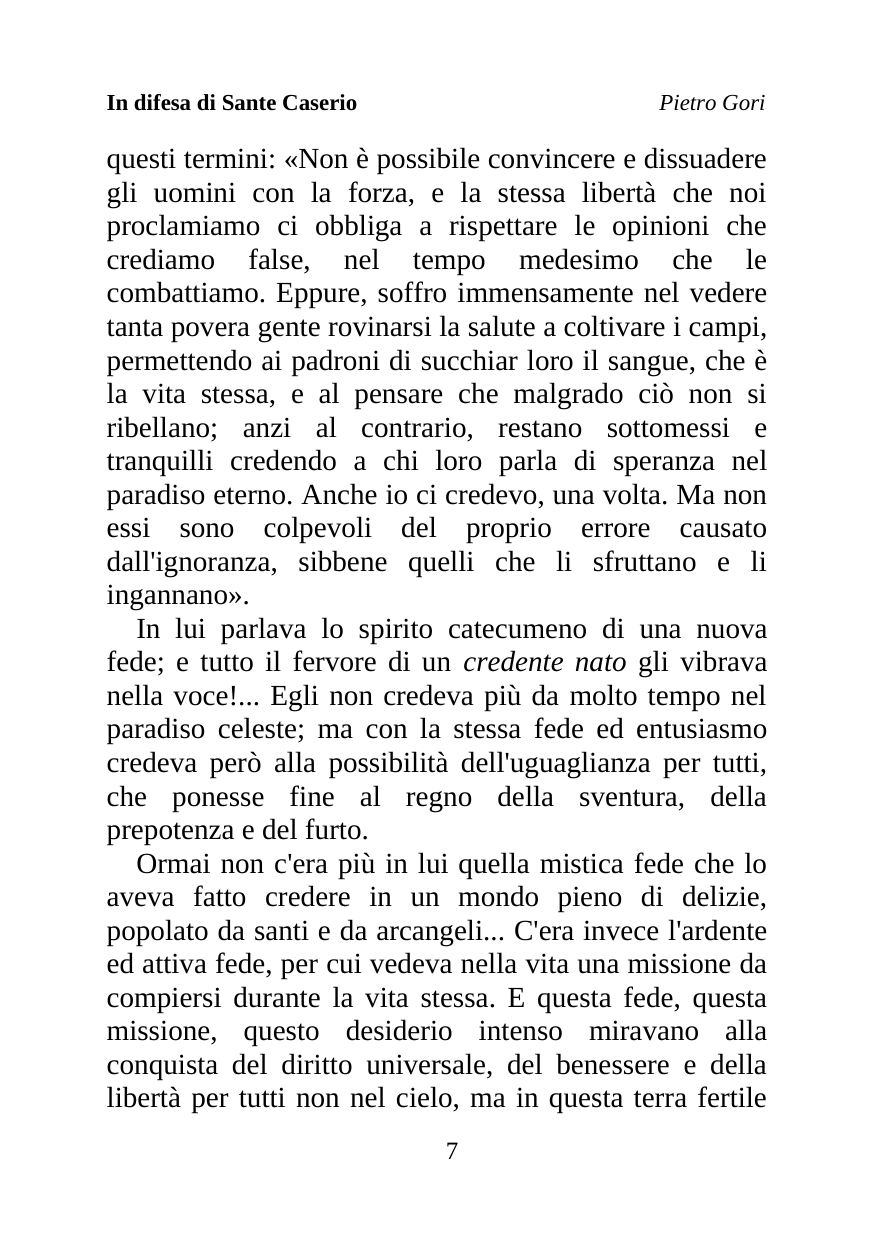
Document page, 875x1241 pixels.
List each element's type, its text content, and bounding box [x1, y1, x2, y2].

text questi termini: «Non è possibile convincere e dissuadere gli uomini con la forza, e la stessa libertà che noi proclamiamo ci obbliga a rispettare le opinioni che crediamo false, nel tempo medesimo che le combattiamo. Eppure, soffro immensamente nel vedere tanta povera gente rovinarsi la salute a coltivare i campi, permettendo ai padroni di succhiar loro il sangue, che è la vita stessa, e al pensare che malgrado ciò non si ribellano; anzi al contrario, restano sottomessi e tranquilli credendo a chi loro parla di speranza nel paradiso eterno. Anche io ci credevo, una volta. Ma non essi sono colpevoli del proprio errore causato dall'ignoranza, sibbene quelli che li sfruttano e li ingannano». [106, 141, 768, 611]
text Ormai non c'era più in lui quella mistica fede che lo aveva fatto credere in un mondo pieno di delizie, popolato da santi e da arcangeli... C'era invece l'ardente ed attiva fede, per cui vedeva nella vita una missione da compiersi durante la vita stessa. E questa fede, questa missione, questo desiderio intenso miravano alla conquista del diritto universale, del benessere e della libertà per tutti non nel cielo, ma in questa terra fertile [106, 846, 768, 1114]
text In lui parlava lo spirito catecumeno di una nuova fede; e tutto il fervore di un credente nato gli vibrava nella voce!... Egli non credeva più da molto tempo nel paradiso celeste; ma con la stessa fede ed entusiasmo credeva però alla possibilità dell'uguaglianza per tutti, che ponesse fine al regno della sventura, della prepotenza e del furto. [106, 611, 768, 846]
